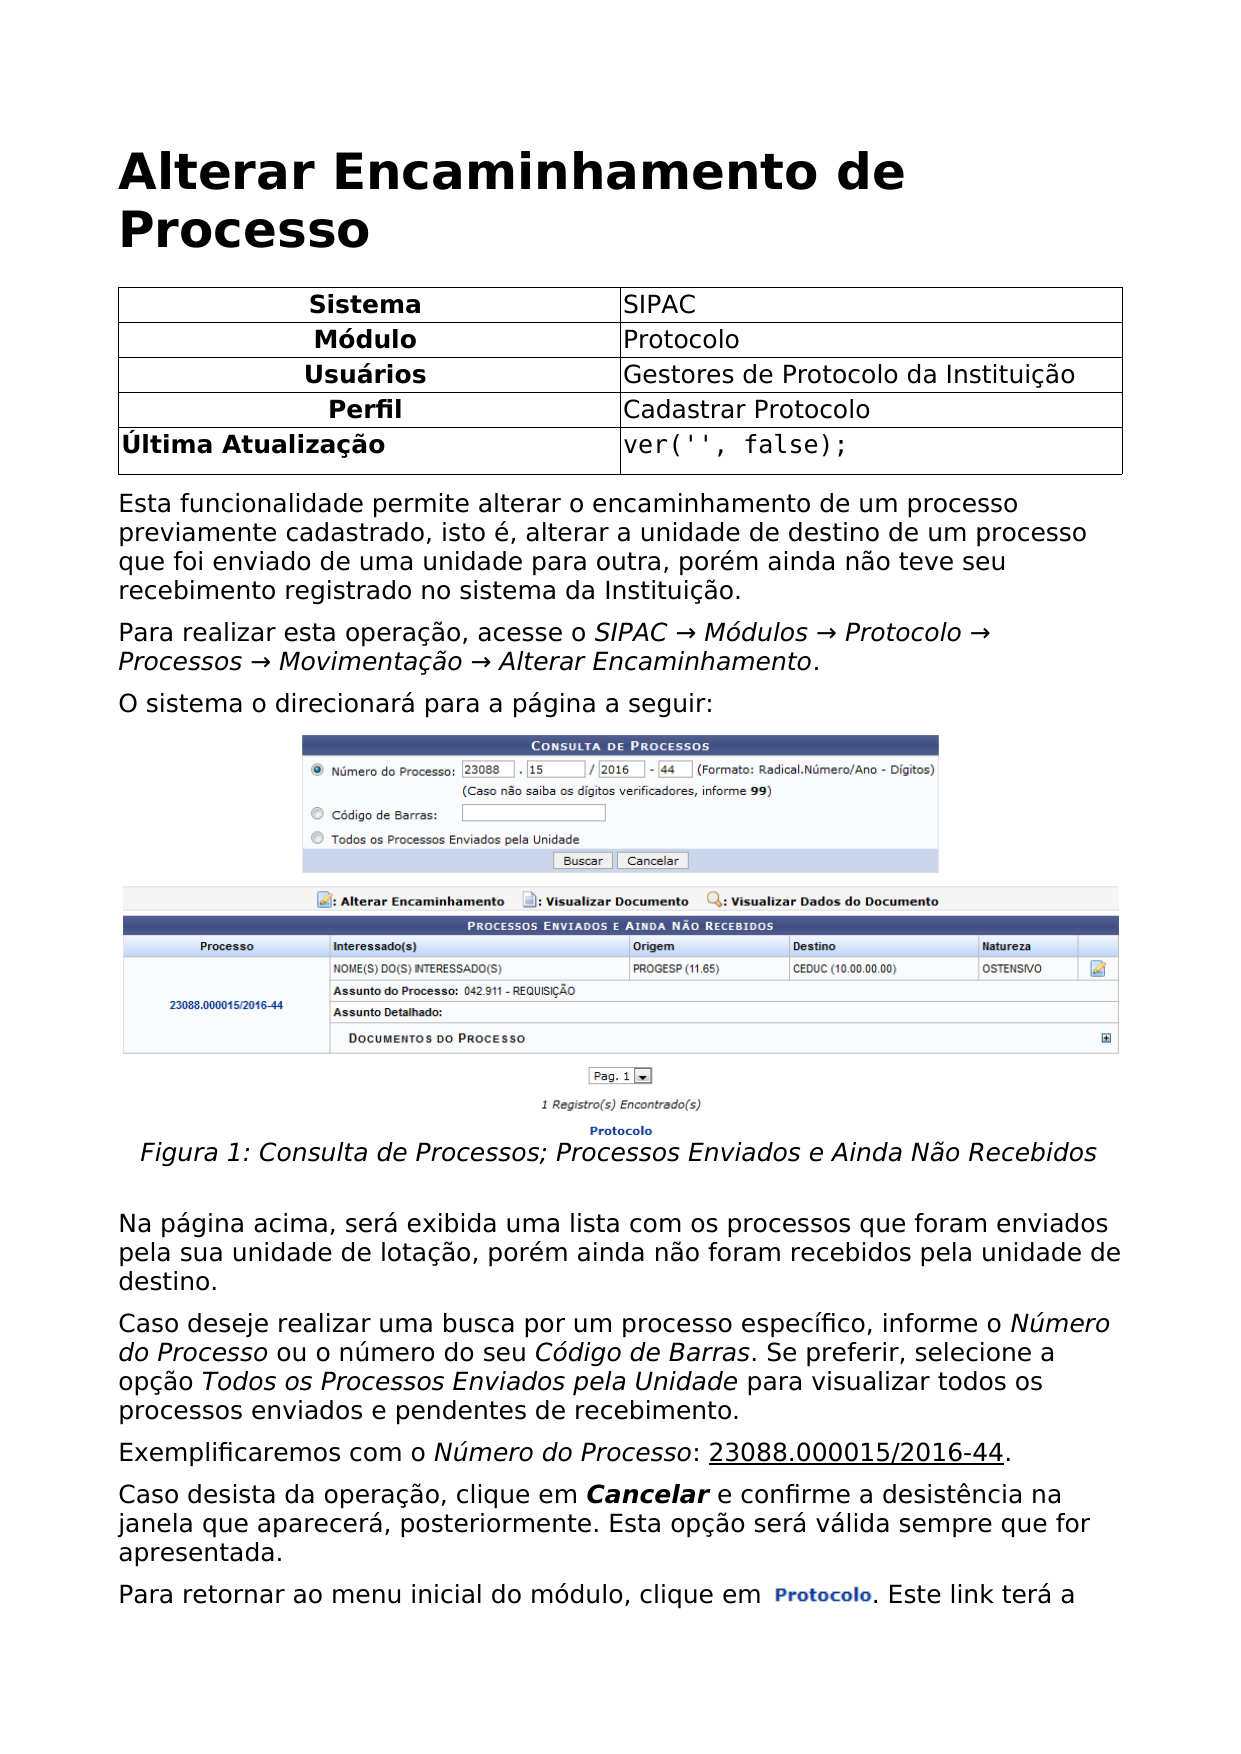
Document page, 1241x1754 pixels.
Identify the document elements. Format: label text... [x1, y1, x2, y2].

text Na página acima, será exibida uma lista com os processos que foram enviados pela sua unidade de lotação, porém ainda não foram recebidos pela unidade de destino. [118, 1209, 1122, 1296]
table_cell Cadastrar Protocolo [621, 393, 1122, 427]
text Esta funcionalidade permite alterar o encaminhamento de um processo previamente cadastrado, isto é, alterar a unidade de destino de um processo que foi enviado de uma unidade para outra, porém ainda não teve seu recebimento registrado no sistema da Instituição. [118, 489, 1122, 606]
table_cell Última Atualização [119, 428, 620, 474]
table_cell Usuários [119, 358, 620, 392]
picture [770, 1581, 872, 1603]
text Figura 1: Consulta de Processos; Processos Enviados e Ainda Não Recebidos [118, 1139, 1122, 1167]
text Caso deseje realizar uma busca por um processo específico, informe o Número do Processo ou o número do seu Código de Barras. Se preferir, selecione a opção Todos os Processos Enviados pela Unidade para visualizar todos os processos enviados e pendentes de recebimento. [118, 1309, 1122, 1426]
table_cell Gestores de Protocolo da Instituição [621, 358, 1122, 392]
text Exemplificaremos com o Número do Processo: 23088.000015/2016-44. [118, 1438, 1122, 1467]
table_cell Módulo [119, 323, 620, 357]
table_cell Protocolo [621, 323, 1122, 357]
text O sistema o direcionará para a página a seguir: [118, 689, 1122, 718]
table_header SIPAC [621, 288, 1122, 322]
text Para realizar esta operação, acesse o SIPAC → Módulos → Protocolo → Processos → Movimentação → Alterar Encaminhamento. [118, 618, 1122, 677]
table_cell Perfil [119, 393, 620, 427]
picture [118, 730, 1123, 1139]
text Para retornar ao menu inicial do módulo, clique em . Este link terá a [118, 1580, 1122, 1609]
table_header Sistema [119, 288, 620, 322]
text Caso desista da operação, clique em Cancelar e confirme a desistência na janela que aparecerá, posteriormente. Esta opção será válida sempre que for apresentada. [118, 1480, 1122, 1567]
table_cell ver('', false); [621, 428, 1122, 474]
subtitle Alterar Encaminhamento de Processo [118, 143, 1122, 259]
